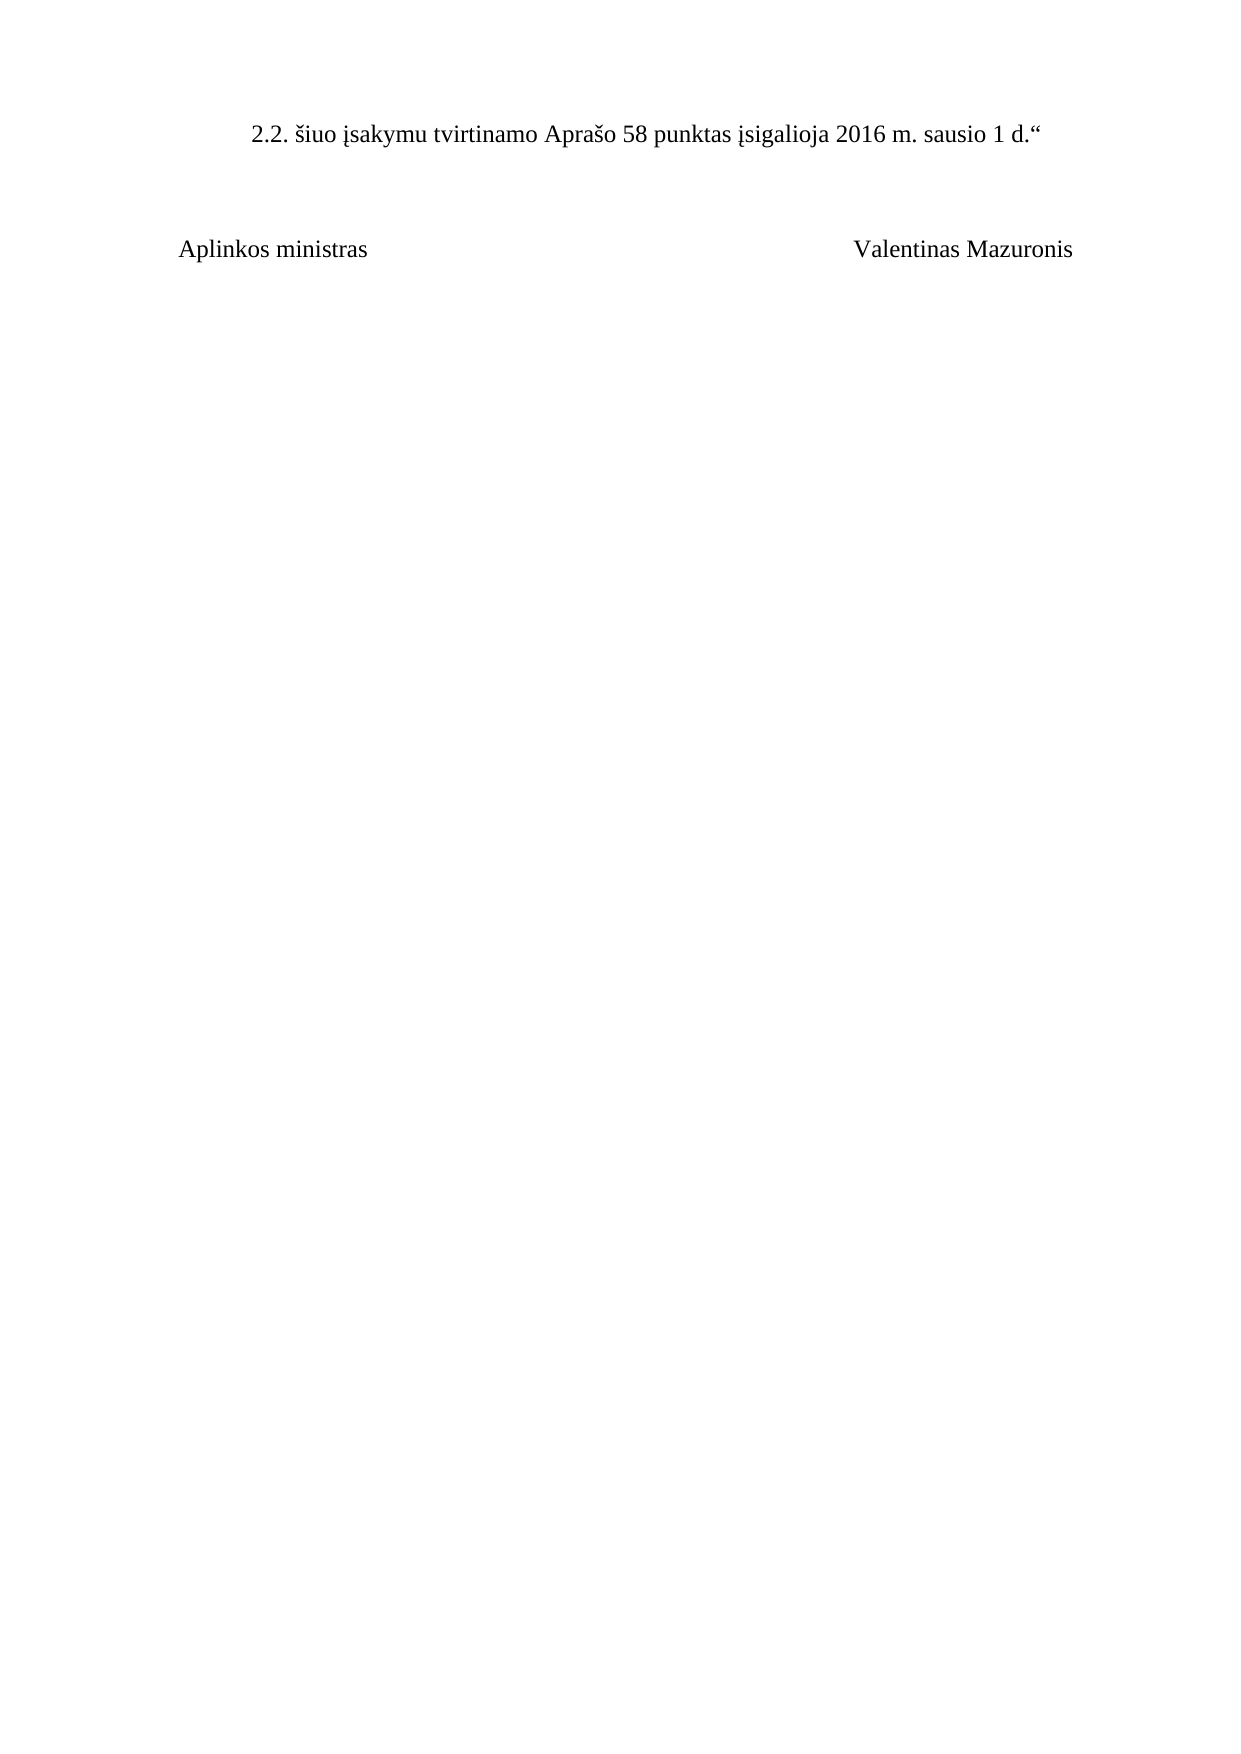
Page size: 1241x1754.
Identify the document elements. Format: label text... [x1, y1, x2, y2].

text Aplinkos ministras Valentinas Mazuronis [178, 234, 1177, 263]
text 2.2. šiuo įsakymu tvirtinamo Aprašo 58 punktas įsigalioja 2016 m. sausio 1 d.“ [177, 119, 1181, 148]
